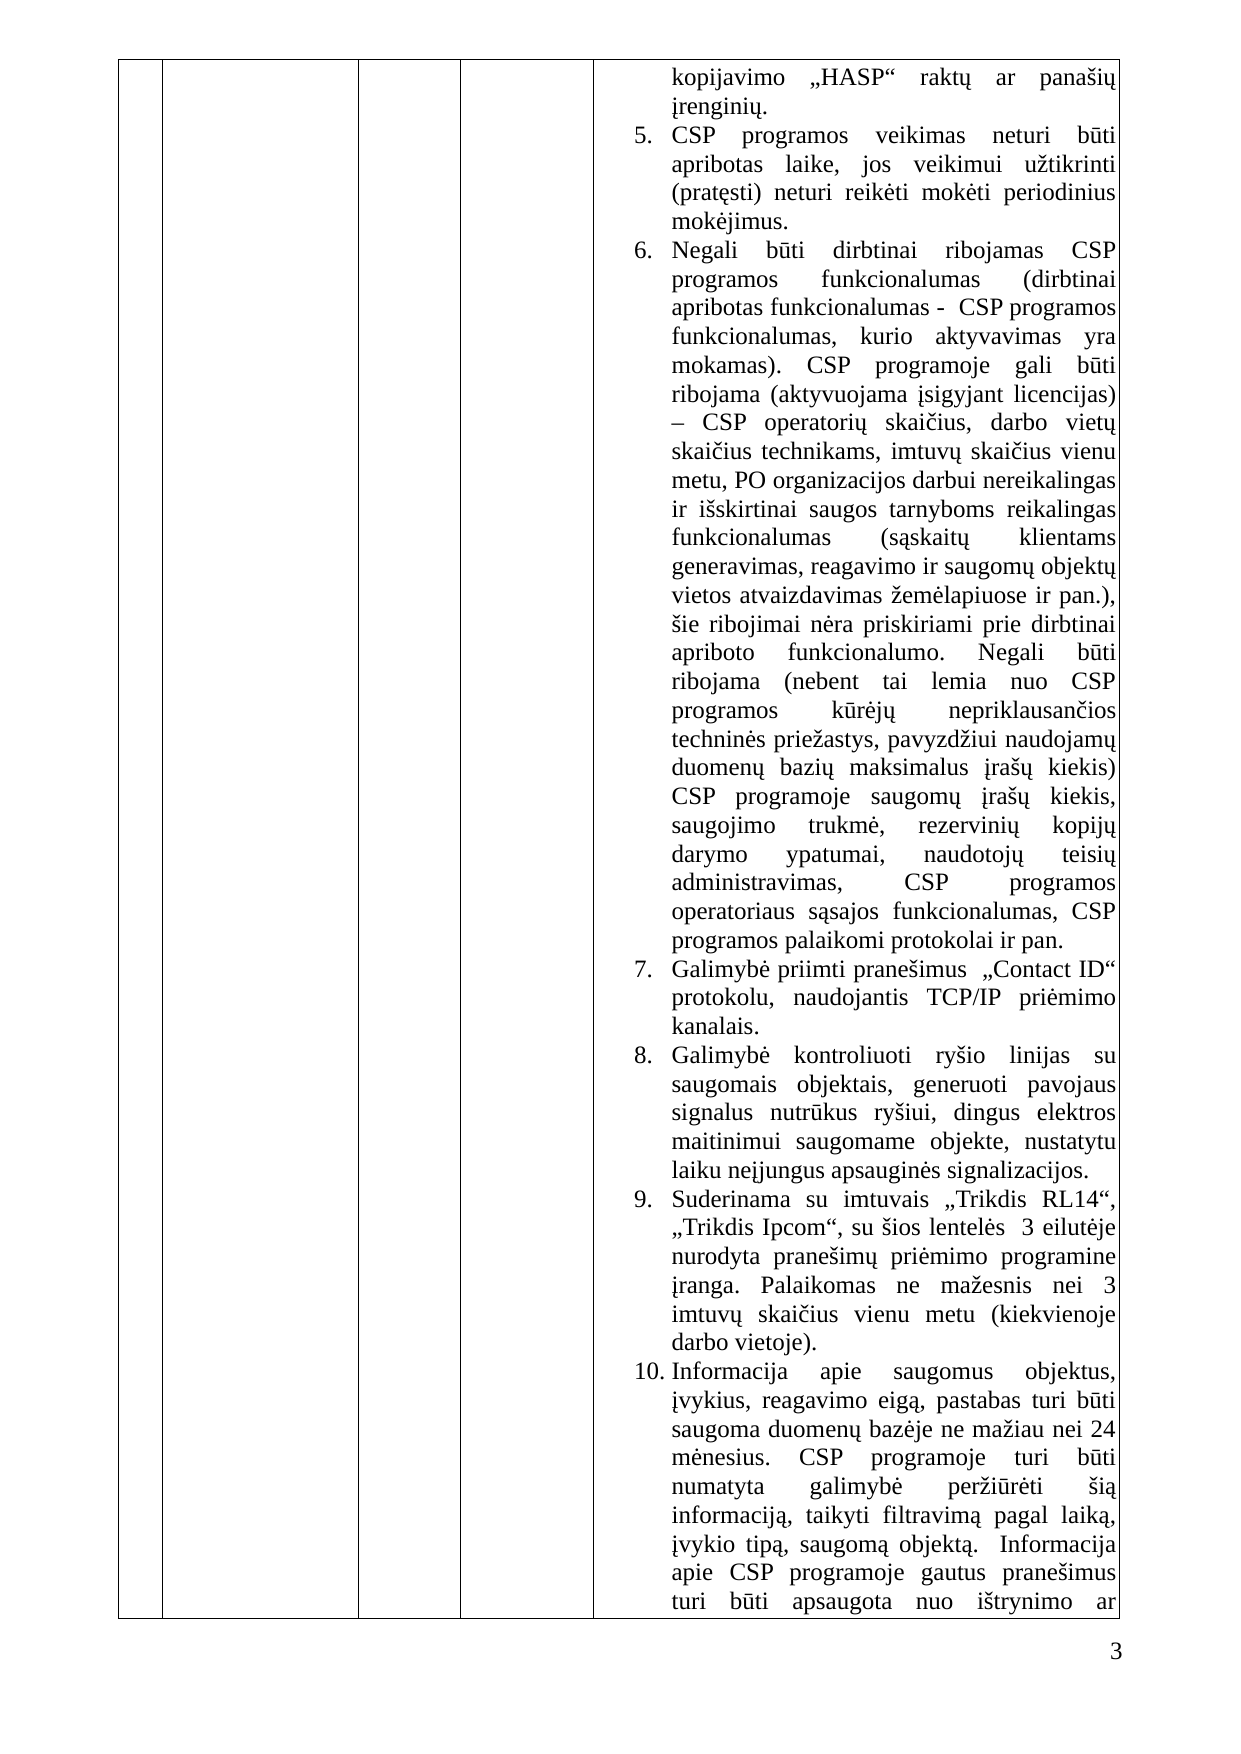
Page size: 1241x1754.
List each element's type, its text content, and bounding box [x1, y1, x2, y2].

table_cell [163, 60, 358, 1618]
table_cell [119, 60, 162, 1618]
table_cell [359, 60, 460, 1618]
table_cell [461, 60, 593, 1618]
table_cell kopijavimo „HASP“ raktų ar panašių įrenginių. CSP programos veikimas neturi būti apribotas laike, jos veikimui užtikrinti (pratęsti) neturi reikėti mokėti periodinius mokėjimus. Negali būti dirbtinai ribojamas CSP programos funkcionalumas (dirbtinai apribotas funkcionalumas - CSP programos funkcionalumas, kurio aktyvavimas yra mokamas). CSP programoje gali būti ribojama (aktyvuojama įsigyjant licencijas) – CSP operatorių skaičius, darbo vietų skaičius technikams, imtuvų skaičius vienu metu, PO organizacijos darbui nereikalingas ir išskirtinai saugos tarnyboms reikalingas funkcionalumas (sąskaitų klientams generavimas, reagavimo ir saugomų objektų vietos atvaizdavimas žemėlapiuose ir pan.), šie ribojimai nėra priskiriami prie dirbtinai apriboto funkcionalumo. Negali būti ribojama (nebent tai lemia nuo CSP programos kūrėjų nepriklausančios techninės priežastys, pavyzdžiui naudojamų duomenų bazių maksimalus įrašų kiekis) CSP programoje saugomų įrašų kiekis, saugojimo trukmė, rezervinių kopijų darymo ypatumai, naudotojų teisių administravimas, CSP programos operatoriaus sąsajos funkcionalumas, CSP programos palaikomi protokolai ir pan. Galimybė priimti pranešimus „Contact ID“ protokolu, naudojantis TCP/IP priėmimo kanalais. Galimybė kontroliuoti ryšio linijas su saugomais objektais, generuoti pavojaus signalus nutrūkus ryšiui, dingus elektros maitinimui saugomame objekte, nustatytu laiku neįjungus apsauginės signalizacijos. Suderinama su imtuvais „Trikdis RL14“, „Trikdis Ipcom“, su šios lentelės 3 eilutėje nurodyta pranešimų priėmimo programine įranga. Palaikomas ne mažesnis nei 3 imtuvų skaičius vienu metu (kiekvienoje darbo vietoje). Informacija apie saugomus objektus, įvykius, reagavimo eigą, pastabas turi būti saugoma duomenų bazėje ne mažiau nei 24 mėnesius. CSP programoje turi būti numatyta galimybė peržiūrėti šią informaciją, taikyti filtravimą pagal laiką, įvykio tipą, saugomą objektą. Informacija apie CSP programoje gautus pranešimus turi būti apsaugota nuo ištrynimo ar [594, 60, 1119, 1618]
